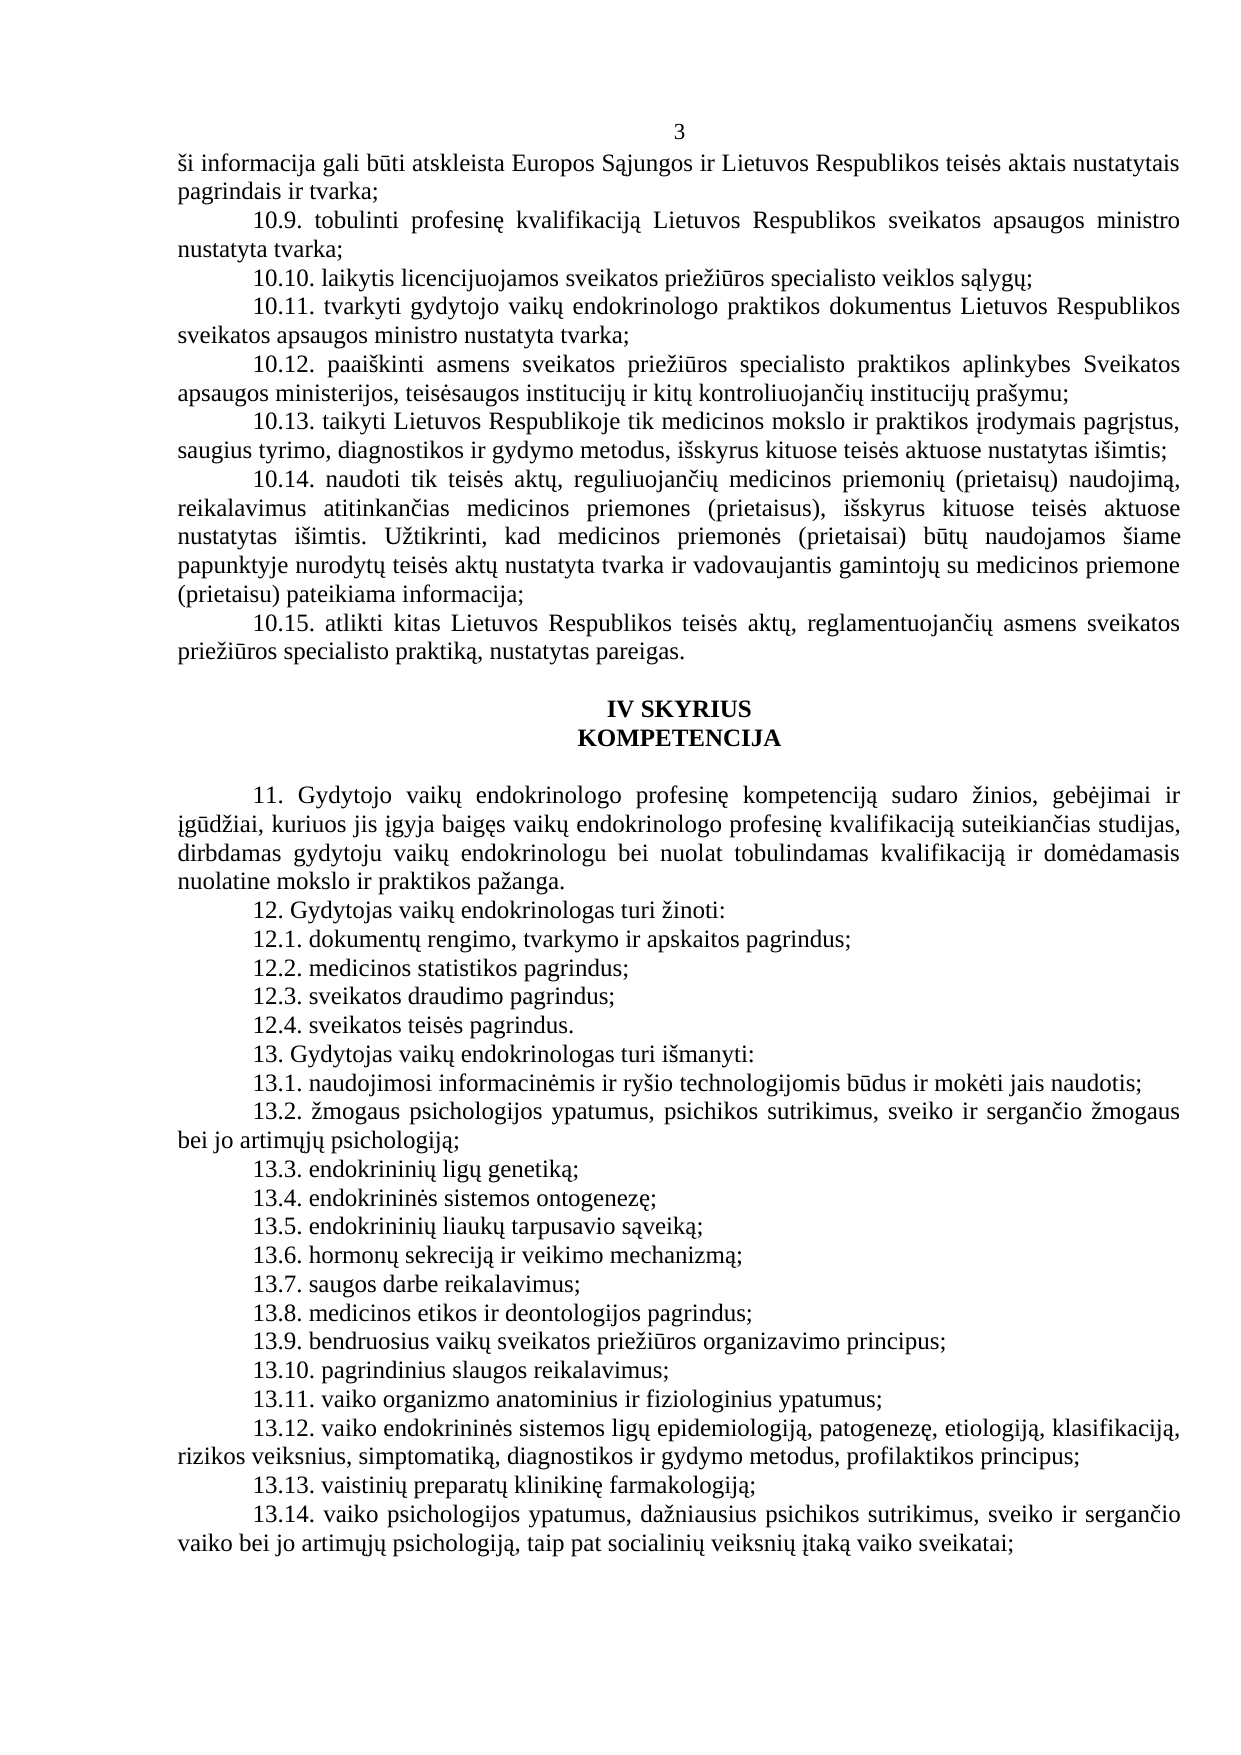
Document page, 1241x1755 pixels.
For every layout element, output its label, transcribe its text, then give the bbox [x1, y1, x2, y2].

text 13. Gydytojas vaikų endokrinologas turi išmanyti: [177, 1039, 1181, 1068]
text 13.6. hormonų sekreciją ir veikimo mechanizmą; [177, 1240, 1181, 1269]
text 10.10. laikytis licencijuojamos sveikatos priežiūros specialisto veiklos sąlygų; [177, 263, 1181, 291]
text 13.3. endokrininių ligų genetiką; [177, 1154, 1181, 1183]
text KOMPETENCIJA [177, 723, 1181, 751]
text 12.2. medicinos statistikos pagrindus; [177, 953, 1181, 981]
text 10.9. tobulinti profesinę kvalifikaciją Lietuvos Respublikos sveikatos apsaugos ministro nustatyta tvarka; [177, 205, 1181, 263]
text 12.4. sveikatos teisės pagrindus. [177, 1010, 1181, 1039]
text 13.12. vaiko endokrininės sistemos ligų epidemiologiją, patogenezę, etiologiją, klasifikaciją, rizikos veiksnius, simptomatiką, diagnostikos ir gydymo metodus, profilaktikos principus; [177, 1413, 1181, 1470]
text 11. Gydytojo vaikų endokrinologo profesinę kompetenciją sudaro žinios, gebėjimai ir įgūdžiai, kuriuos jis įgyja baigęs vaikų endokrinologo profesinę kvalifikaciją suteikiančias studijas, dirbdamas gydytoju vaikų endokrinologu bei nuolat tobulindamas kvalifikaciją ir domėdamasis nuolatine mokslo ir praktikos pažanga. [177, 780, 1181, 895]
text 13.10. pagrindinius slaugos reikalavimus; [177, 1355, 1181, 1384]
text 10.13. taikyti Lietuvos Respublikoje tik medicinos mokslo ir praktikos įrodymais pagrįstus, saugius tyrimo, diagnostikos ir gydymo metodus, išskyrus kituose teisės aktuose nustatytas išimtis; [177, 406, 1181, 464]
text 12.3. sveikatos draudimo pagrindus; [177, 981, 1181, 1010]
text 12.1. dokumentų rengimo, tvarkymo ir apskaitos pagrindus; [177, 924, 1181, 953]
text 13.13. vaistinių preparatų klinikinę farmakologiją; [177, 1470, 1181, 1499]
text ši informacija gali būti atskleista Europos Sąjungos ir Lietuvos Respublikos teisės aktais nustatytais pagrindais ir tvarka; [177, 148, 1181, 205]
text 13.8. medicinos etikos ir deontologijos pagrindus; [177, 1298, 1181, 1326]
text 13.11. vaiko organizmo anatominius ir fiziologinius ypatumus; [177, 1384, 1181, 1413]
text 13.2. žmogaus psichologijos ypatumus, psichikos sutrikimus, sveiko ir sergančio žmogaus bei jo artimųjų psichologiją; [177, 1096, 1181, 1154]
text 10.15. atlikti kitas Lietuvos Respublikos teisės aktų, reglamentuojančių asmens sveikatos priežiūros specialisto praktiką, nustatytas pareigas. [177, 608, 1181, 665]
text 13.5. endokrininių liaukų tarpusavio sąveiką; [177, 1211, 1181, 1240]
text 13.4. endokrininės sistemos ontogenezę; [177, 1183, 1181, 1211]
text 13.7. saugos darbe reikalavimus; [177, 1269, 1181, 1298]
text 13.14. vaiko psichologijos ypatumus, dažniausius psichikos sutrikimus, sveiko ir sergančio vaiko bei jo artimųjų psichologiją, taip pat socialinių veiksnių įtaką vaiko sveikatai; [177, 1499, 1181, 1556]
text 13.1. naudojimosi informacinėmis ir ryšio technologijomis būdus ir mokėti jais naudotis; [177, 1068, 1181, 1096]
text 10.12. paaiškinti asmens sveikatos priežiūros specialisto praktikos aplinkybes Sveikatos apsaugos ministerijos, teisėsaugos institucijų ir kitų kontroliuojančių institucijų prašymu; [177, 349, 1181, 406]
text 12. Gydytojas vaikų endokrinologas turi žinoti: [177, 895, 1181, 924]
text 13.9. bendruosius vaikų sveikatos priežiūros organizavimo principus; [177, 1326, 1181, 1355]
text IV SKYRIUS [177, 694, 1181, 723]
text 10.14. naudoti tik teisės aktų, reguliuojančių medicinos priemonių (prietaisų) naudojimą, reikalavimus atitinkančias medicinos priemones (prietaisus), išskyrus kituose teisės aktuose nustatytas išimtis. Užtikrinti, kad medicinos priemonės (prietaisai) būtų naudojamos šiame papunktyje nurodytų teisės aktų nustatyta tvarka ir vadovaujantis gamintojų su medicinos priemone (prietaisu) pateikiama informacija; [177, 464, 1181, 608]
text 10.11. tvarkyti gydytojo vaikų endokrinologo praktikos dokumentus Lietuvos Respublikos sveikatos apsaugos ministro nustatyta tvarka; [177, 291, 1181, 349]
